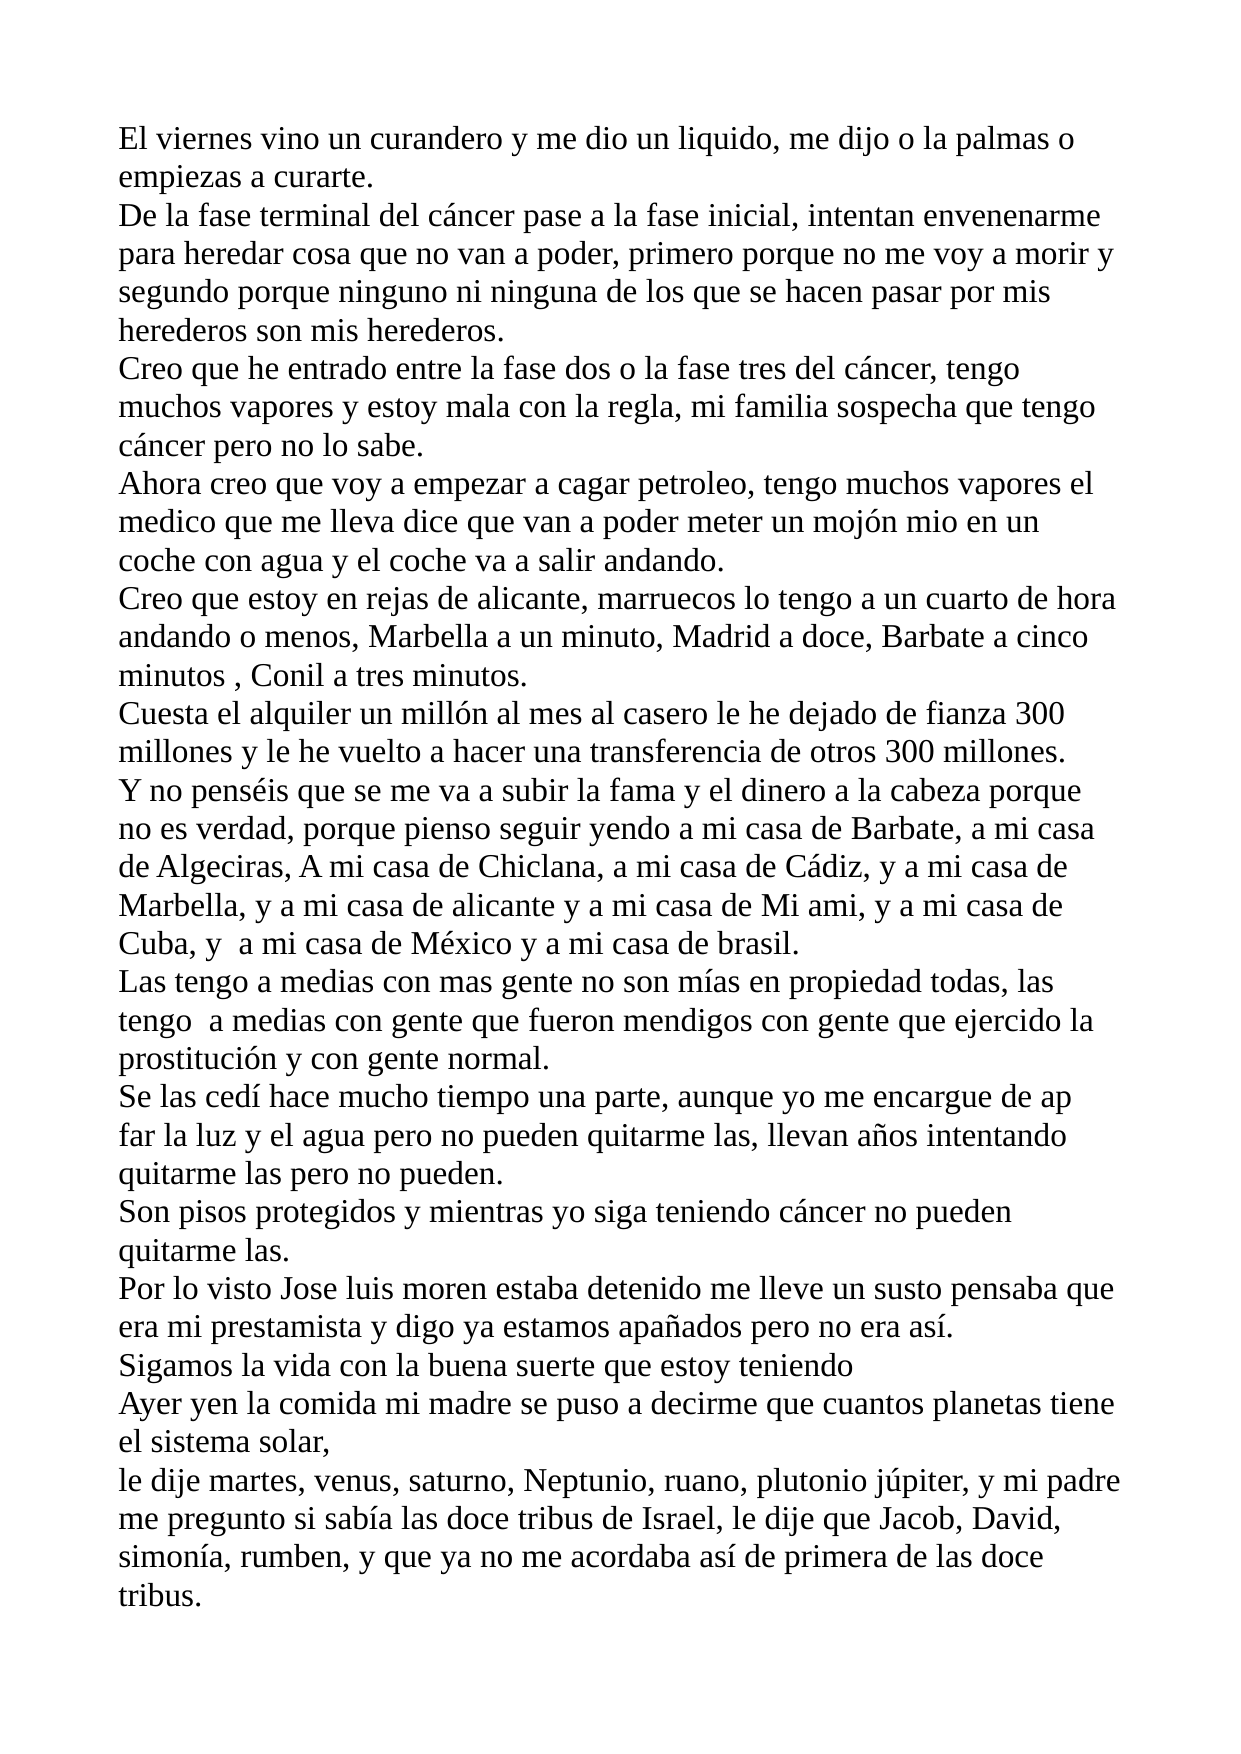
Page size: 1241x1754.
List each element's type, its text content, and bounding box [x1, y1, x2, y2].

text Las tengo a medias con mas gente no son mías en propiedad todas, las tengo a medias con gente que fueron mendigos con gente que ejercido la prostitución y con gente normal. [118, 961, 1122, 1076]
text Ahora creo que voy a empezar a cagar petroleo, tengo muchos vapores el medico que me lleva dice que van a poder meter un mojón mio en un coche con agua y el coche va a salir andando. [118, 463, 1122, 578]
text le dije martes, venus, saturno, Neptunio, ruano, plutonio júpiter, y mi padre me pregunto si sabía las doce tribus de Israel, le dije que Jacob, David, simonía, rumben, y que ya no me acordaba así de primera de las doce tribus. [118, 1460, 1122, 1613]
text Sigamos la vida con la buena suerte que estoy teniendo [118, 1345, 1122, 1383]
text far la luz y el agua pero no pueden quitarme las, llevan años intentando quitarme las pero no pueden. [118, 1115, 1122, 1191]
text Creo que he entrado entre la fase dos o la fase tres del cáncer, tengo muchos vapores y estoy mala con la regla, mi familia sospecha que tengo cáncer pero no lo sabe. [118, 348, 1122, 463]
text Se las cedí hace mucho tiempo una parte, aunque yo me encargue de ap [118, 1076, 1122, 1115]
text Por lo visto Jose luis moren estaba detenido me lleve un susto pensaba que era mi prestamista y digo ya estamos apañados pero no era así. [118, 1268, 1122, 1345]
text El viernes vino un curandero y me dio un liquido, me dijo o la palmas o empiezas a curarte. [118, 118, 1122, 195]
text Creo que estoy en rejas de alicante, marruecos lo tengo a un cuarto de hora andando o menos, Marbella a un minuto, Madrid a doce, Barbate a cinco minutos , Conil a tres minutos. [118, 578, 1122, 693]
text Y no penséis que se me va a subir la fama y el dinero a la cabeza porque no es verdad, porque pienso seguir yendo a mi casa de Barbate, a mi casa de Algeciras, A mi casa de Chiclana, a mi casa de Cádiz, y a mi casa de Marbella, y a mi casa de alicante y a mi casa de Mi ami, y a mi casa de Cuba, y a mi casa de México y a mi casa de brasil. [118, 770, 1122, 961]
text Ayer yen la comida mi madre se puso a decirme que cuantos planetas tiene el sistema solar, [118, 1383, 1122, 1460]
text De la fase terminal del cáncer pase a la fase inicial, intentan envenenarme para heredar cosa que no van a poder, primero porque no me voy a morir y segundo porque ninguno ni ninguna de los que se hacen pasar por mis herederos son mis herederos. [118, 195, 1122, 348]
text Cuesta el alquiler un millón al mes al casero le he dejado de fianza 300 millones y le he vuelto a hacer una transferencia de otros 300 millones. [118, 693, 1122, 770]
text Son pisos protegidos y mientras yo siga teniendo cáncer no pueden quitarme las. [118, 1191, 1122, 1268]
